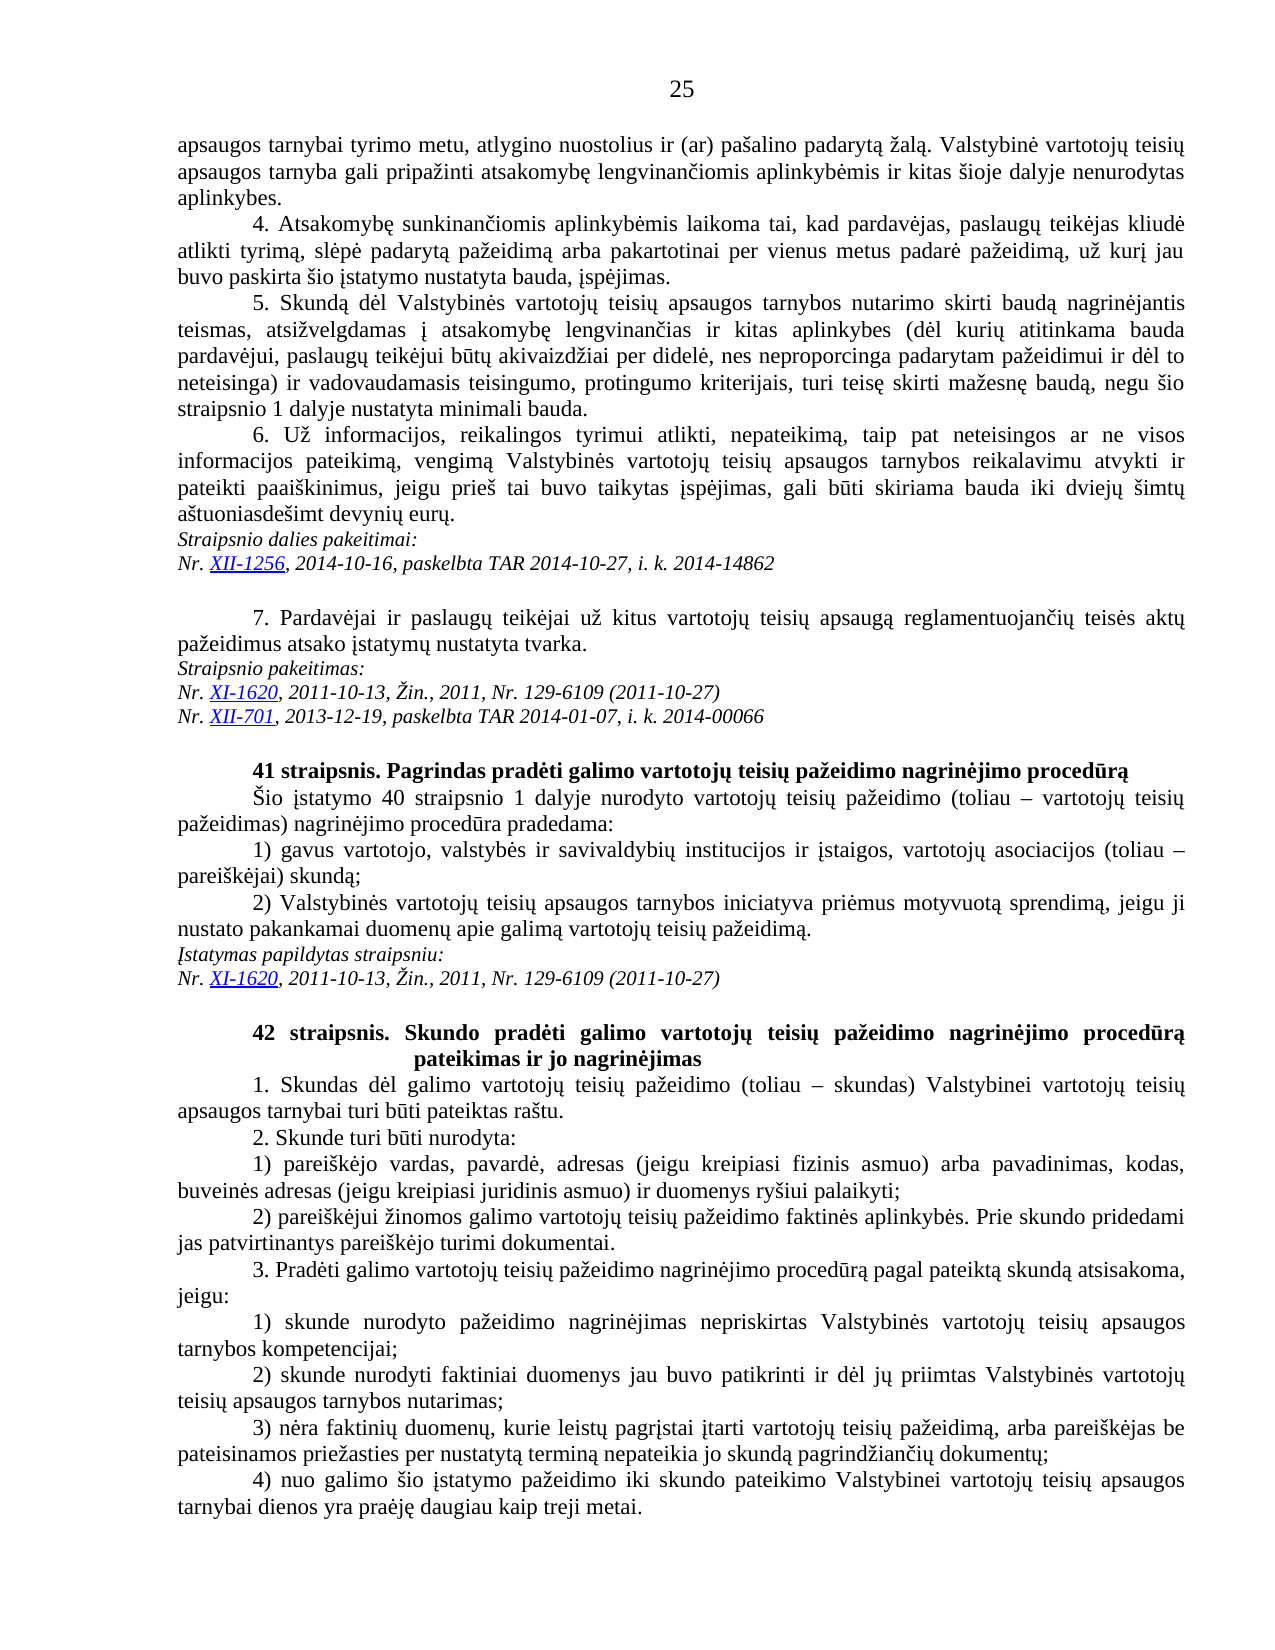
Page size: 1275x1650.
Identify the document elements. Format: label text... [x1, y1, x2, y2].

text Nr. XII-1256, 2014-10-16, paskelbta TAR 2014-10-27, i. k. 2014-14862 [177, 551, 1186, 575]
text 2) skunde nurodyti faktiniai duomenys jau buvo patikrinti ir dėl jų priimtas Valstybinės vartotojų teisių apsaugos tarnybos nutarimas; [177, 1361, 1186, 1414]
text 1) pareiškėjo vardas, pavardė, adresas (jeigu kreipiasi fizinis asmuo) arba pavadinimas, kodas, buveinės adresas (jeigu kreipiasi juridinis asmuo) ir duomenys ryšiui palaikyti; [177, 1150, 1186, 1203]
text 42 straipsnis. Skundo pradėti galimo vartotojų teisių pažeidimo nagrinėjimo procedūrą pateikimas ir jo nagrinėjimas [252, 1018, 1186, 1071]
text 2) Valstybinės vartotojų teisių apsaugos tarnybos iniciatyva priėmus motyvuotą sprendimą, jeigu ji nustato pakankamai duomenų apie galimą vartotojų teisių pažeidimą. [177, 889, 1186, 942]
text Straipsnio pakeitimas: [177, 656, 1186, 680]
text 4. Atsakomybę sunkinančiomis aplinkybėmis laikoma tai, kad pardavėjas, paslaugų teikėjas kliudė atlikti tyrimą, slėpė padarytą pažeidimą arba pakartotinai per vienus metus padarė pažeidimą, už kurį jau buvo paskirta šio įstatymo nustatyta bauda, įspėjimas. [177, 210, 1186, 289]
text 2) pareiškėjui žinomos galimo vartotojų teisių pažeidimo faktinės aplinkybės. Prie skundo pridedami jas patvirtinantys pareiškėjo turimi dokumentai. [177, 1203, 1186, 1256]
text 1) skunde nurodyto pažeidimo nagrinėjimas nepriskirtas Valstybinės vartotojų teisių apsaugos tarnybos kompetencijai; [177, 1308, 1186, 1361]
text 2. Skunde turi būti nurodyta: [177, 1124, 1186, 1150]
text Straipsnio dalies pakeitimai: [177, 527, 1186, 551]
text 4) nuo galimo šio įstatymo pažeidimo iki skundo pateikimo Valstybinei vartotojų teisių apsaugos tarnybai dienos yra praėję daugiau kaip treji metai. [177, 1467, 1186, 1519]
text Nr. XI-1620, 2011-10-13, Žin., 2011, Nr. 129-6109 (2011-10-27) [177, 966, 1186, 990]
text Nr. XII-701, 2013-12-19, paskelbta TAR 2014-01-07, i. k. 2014-00066 [177, 704, 1186, 728]
text 3. Pradėti galimo vartotojų teisių pažeidimo nagrinėjimo procedūrą pagal pateiktą skundą atsisakoma, jeigu: [177, 1256, 1186, 1308]
text apsaugos tarnybai tyrimo metu, atlygino nuostolius ir (ar) pašalino padarytą žalą. Valstybinė vartotojų teisių apsaugos tarnyba gali pripažinti atsakomybę lengvinančiomis aplinkybėmis ir kitas šioje dalyje nenurodytas aplinkybes. [177, 131, 1186, 210]
text 41 straipsnis. Pagrindas pradėti galimo vartotojų teisių pažeidimo nagrinėjimo procedūrą [252, 757, 1186, 783]
text Šio įstatymo 40 straipsnio 1 dalyje nurodyto vartotojų teisių pažeidimo (toliau – vartotojų teisių pažeidimas) nagrinėjimo procedūra pradedama: [177, 783, 1186, 836]
text 1. Skundas dėl galimo vartotojų teisių pažeidimo (toliau – skundas) Valstybinei vartotojų teisių apsaugos tarnybai turi būti pateiktas raštu. [177, 1071, 1186, 1124]
text 3) nėra faktinių duomenų, kurie leistų pagrįstai įtarti vartotojų teisių pažeidimą, arba pareiškėjas be pateisinamos priežasties per nustatytą terminą nepateikia jo skundą pagrindžiančių dokumentų; [177, 1414, 1186, 1467]
text Nr. XI-1620, 2011-10-13, Žin., 2011, Nr. 129-6109 (2011-10-27) [177, 680, 1186, 704]
text 5. Skundą dėl Valstybinės vartotojų teisių apsaugos tarnybos nutarimo skirti baudą nagrinėjantis teismas, atsižvelgdamas į atsakomybę lengvinančias ir kitas aplinkybes (dėl kurių atitinkama bauda pardavėjui, paslaugų teikėjui būtų akivaizdžiai per didelė, nes neproporcinga padarytam pažeidimui ir dėl to neteisinga) ir vadovaudamasis teisingumo, protingumo kriterijais, turi teisę skirti mažesnę baudą, negu šio straipsnio 1 dalyje nustatyta minimali bauda. [177, 289, 1186, 421]
text 6. Už informacijos, reikalingos tyrimui atlikti, nepateikimą, taip pat neteisingos ar ne visos informacijos pateikimą, vengimą Valstybinės vartotojų teisių apsaugos tarnybos reikalavimu atvykti ir pateikti paaiškinimus, jeigu prieš tai buvo taikytas įspėjimas, gali būti skiriama bauda iki dviejų šimtų aštuoniasdešimt devynių eurų. [177, 421, 1186, 527]
text 7. Pardavėjai ir paslaugų teikėjai už kitus vartotojų teisių apsaugą reglamentuojančių teisės aktų pažeidimus atsako įstatymų nustatyta tvarka. [177, 603, 1186, 656]
text Įstatymas papildytas straipsniu: [177, 942, 1186, 966]
text 1) gavus vartotojo, valstybės ir savivaldybių institucijos ir įstaigos, vartotojų asociacijos (toliau – pareiškėjai) skundą; [177, 836, 1186, 889]
